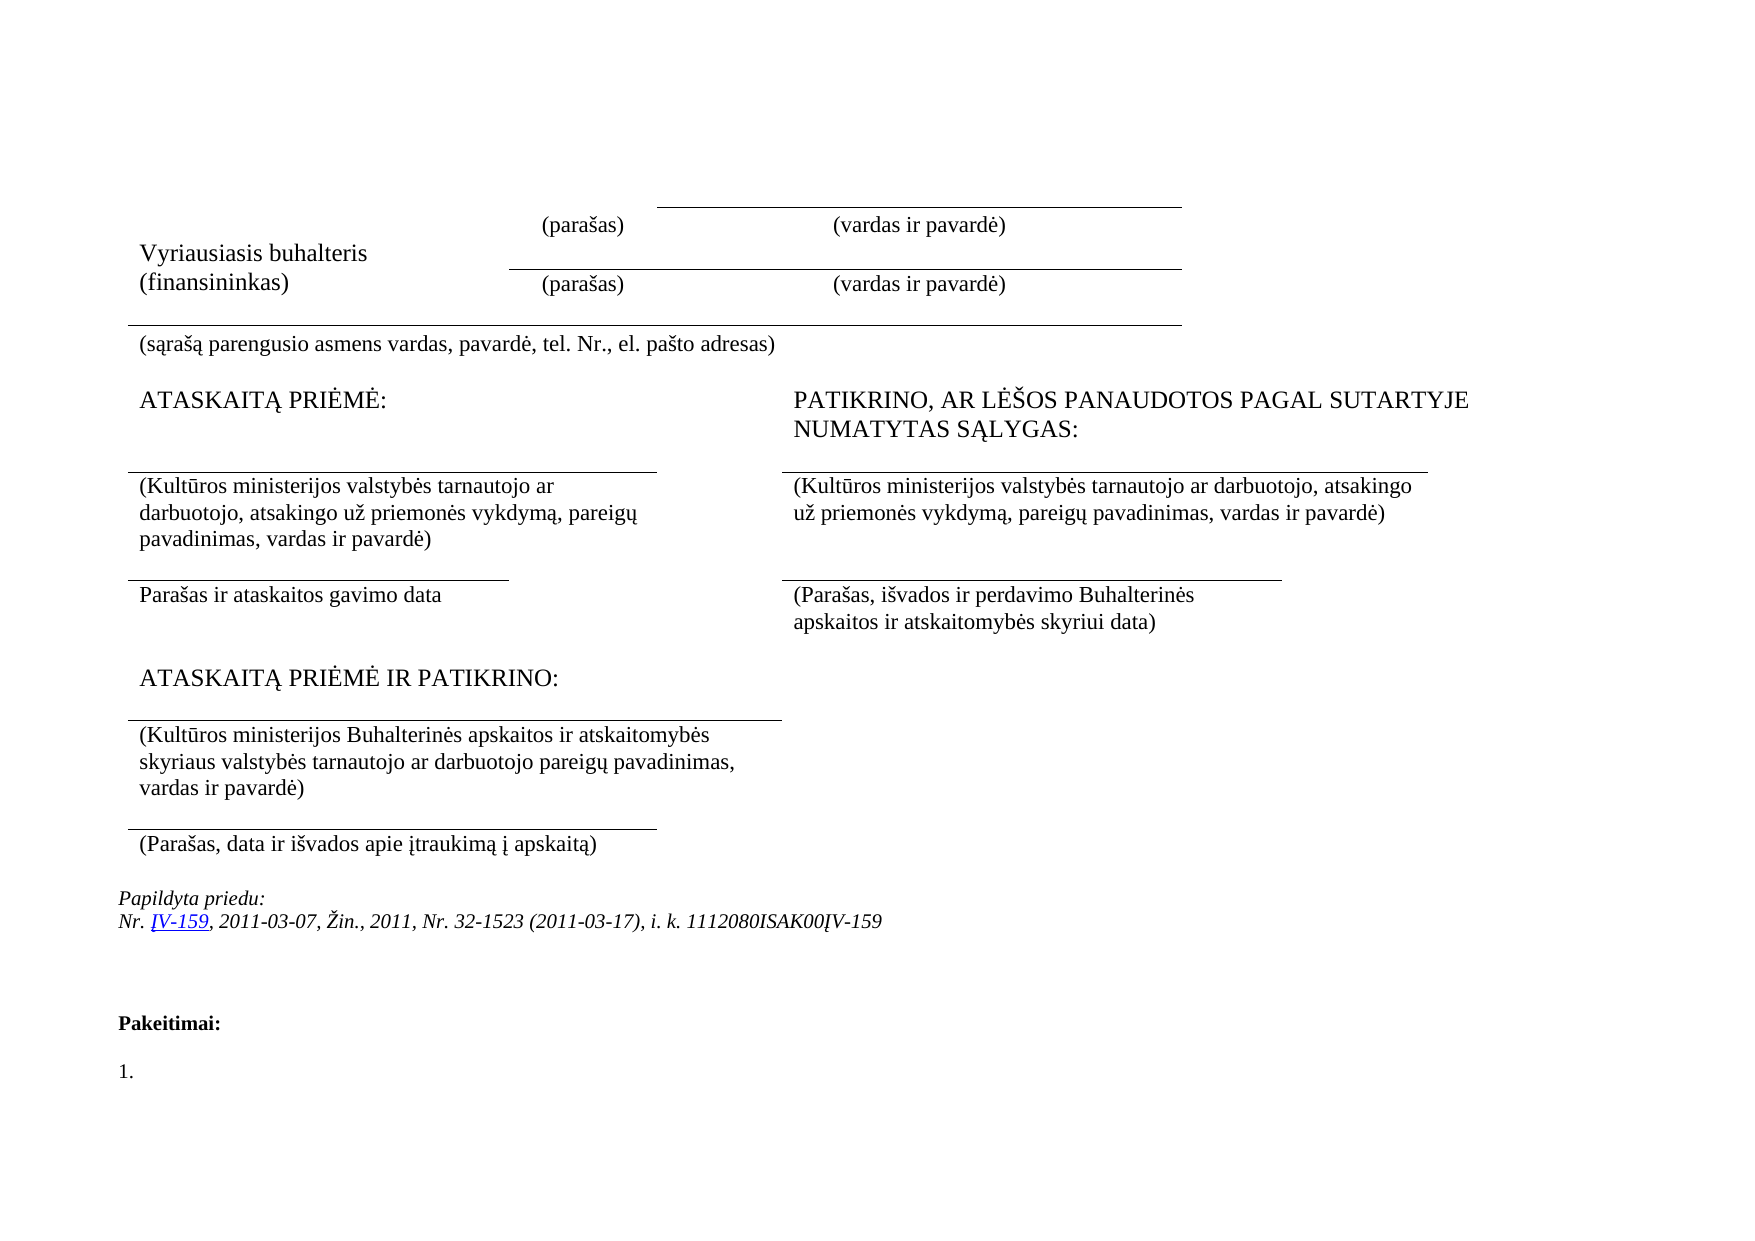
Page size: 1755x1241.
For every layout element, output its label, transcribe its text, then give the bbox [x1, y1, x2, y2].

table_cell Parašas ir ataskaitos gavimo data [128, 581, 509, 634]
table_header PATIKRINO, AR LĖŠOS PANAUDOTOS PAGAL SUTARTYJE NUMATYTAS SĄLYGAS: [782, 385, 1628, 443]
table_cell [509, 552, 657, 580]
text Papildyta priedu: [118, 885, 1636, 909]
table_cell [1282, 552, 1428, 580]
table_cell [1428, 720, 1528, 801]
table_cell [657, 238, 1182, 269]
table_cell [657, 443, 782, 472]
table_cell [128, 207, 509, 238]
table_cell [1528, 801, 1628, 829]
table_cell (sąrašą parengusio asmens vardas, pavardė, tel. Nr., el. pašto adresas) [128, 326, 1182, 357]
table_cell [1528, 829, 1628, 857]
table_cell [782, 829, 1282, 857]
text Pakeitimai: [118, 1010, 1636, 1034]
table_cell [1282, 580, 1428, 634]
table_cell (parašas) [509, 270, 657, 297]
table_cell [1528, 720, 1628, 801]
text 1. [118, 1058, 1636, 1083]
table_cell (Kultūros ministerijos valstybės tarnautojo ar darbuotojo, atsakingo už priemonės vykdymą, pareigų pavadinimas, vardas ir pavardė) [782, 473, 1428, 552]
table_cell [1282, 720, 1428, 801]
text Nr. ĮV-159, 2011-03-07, Žin., 2011, Nr. 32-1523 (2011-03-17), i. k. 1112080ISAK00ĮV-159 [118, 909, 1636, 933]
table_cell [782, 720, 1282, 801]
table_cell [1282, 692, 1428, 720]
table_cell [128, 801, 657, 829]
table_cell (Kultūros ministerijos valstybės tarnautojo ar darbuotojo, atsakingo už priemonės vykdymą, pareigų pavadinimas, vardas ir pavardė) [128, 473, 657, 552]
table_cell [128, 297, 1182, 325]
table_cell [657, 580, 782, 634]
table_cell [509, 238, 657, 269]
table_cell [1528, 634, 1628, 663]
table_cell [782, 692, 1282, 720]
table_cell [1282, 829, 1428, 857]
table_cell [1428, 552, 1528, 580]
table_cell [782, 663, 1282, 692]
table_cell (vardas ir pavardė) [657, 270, 1182, 297]
table_cell [1428, 801, 1528, 829]
table_cell (Parašas, išvados ir perdavimo Buhalterinės apskaitos ir atskaitomybės skyriui data) [782, 581, 1282, 634]
table_cell [657, 801, 782, 829]
table_cell [1428, 443, 1528, 472]
table_cell [128, 552, 509, 580]
table_cell ATASKAITĄ PRIĖMĖ IR PATIKRINO: [128, 663, 782, 692]
table_cell [657, 472, 782, 552]
table_cell [1528, 443, 1628, 472]
table_cell [657, 552, 782, 580]
table_cell [782, 634, 1282, 663]
table_cell [509, 580, 657, 634]
table_cell [128, 634, 509, 663]
table_cell [782, 552, 1282, 580]
table_cell [128, 692, 782, 720]
table_cell [1528, 692, 1628, 720]
table_cell [1528, 472, 1628, 552]
table_cell [128, 443, 657, 472]
table_cell [657, 634, 782, 663]
table_cell [1528, 552, 1628, 580]
table_cell [1428, 692, 1528, 720]
table_cell [1528, 663, 1628, 692]
table_cell Vyriausiasis buhalteris (finansininkas) [128, 238, 509, 297]
table_cell [1428, 634, 1528, 663]
table_header [657, 385, 782, 443]
table_cell [782, 443, 1428, 472]
table_cell (Parašas, data ir išvados apie įtraukimą į apskaitą) [128, 829, 782, 857]
table_cell [509, 634, 657, 663]
table_header ATASKAITĄ PRIĖMĖ: [128, 385, 657, 443]
table_cell (parašas) [509, 207, 657, 238]
table_cell [1282, 634, 1428, 663]
table_cell [1428, 663, 1528, 692]
table_cell (vardas ir pavardė) [657, 208, 1182, 238]
table_cell [1428, 829, 1528, 857]
table_cell (Kultūros ministerijos Buhalterinės apskaitos ir atskaitomybės skyriaus valstybės tarnautojo ar darbuotojo pareigų pavadinimas, vardas ir pavardė) [128, 721, 782, 801]
table_cell [1282, 663, 1428, 692]
table_cell [1428, 472, 1528, 552]
table_cell [1528, 580, 1628, 634]
table_cell [1428, 580, 1528, 634]
table_cell [782, 801, 1282, 829]
table_cell [1282, 801, 1428, 829]
